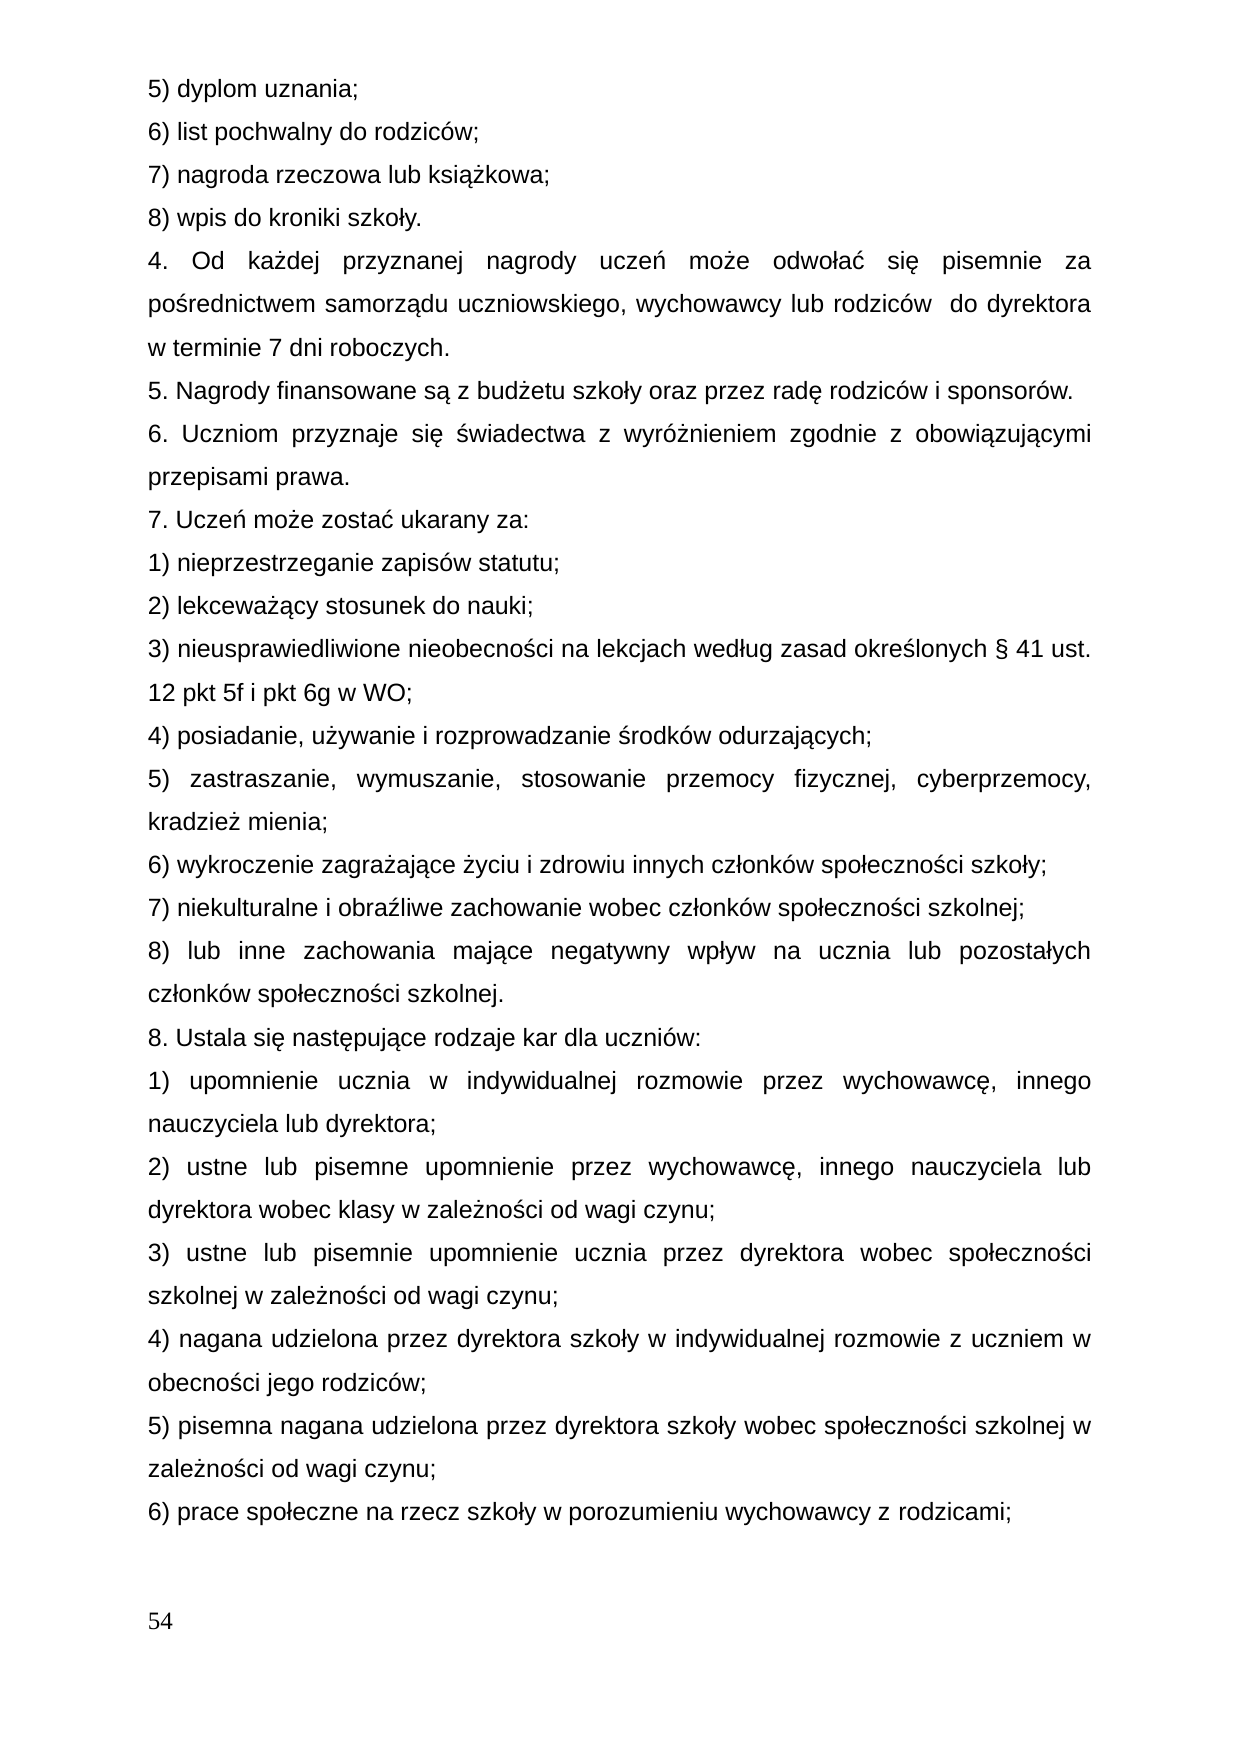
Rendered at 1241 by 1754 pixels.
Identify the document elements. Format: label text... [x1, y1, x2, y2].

text 7) niekulturalne i obraźliwe zachowanie wobec członków społeczności szkolnej; [148, 893, 1093, 922]
text 7. Uczeń może zostać ukarany za: [148, 505, 1093, 534]
text 3) nieusprawiedliwione nieobecności na lekcjach według zasad określonych § 41 ust. 12 pkt 5f i pkt 6g w WO; [148, 634, 1093, 706]
text 8. Ustala się następujące rodzaje kar dla uczniów: [148, 1022, 1093, 1051]
text 8) wpis do kroniki szkoły. [148, 203, 1093, 232]
text 4) posiadanie, używanie i rozprowadzanie środków odurzających; [148, 721, 1093, 749]
text 6) list pochwalny do rodziców; [148, 117, 1093, 146]
text 1) upomnienie ucznia w indywidualnej rozmowie przez wychowawcę, innego nauczyciela lub dyrektora; [148, 1066, 1093, 1137]
text 2) ustne lub pisemne upomnienie przez wychowawcę, innego nauczyciela lub dyrektora wobec klasy w zależności od wagi czynu; [148, 1152, 1093, 1224]
text 8) lub inne zachowania mające negatywny wpływ na ucznia lub pozostałych członków społeczności szkolnej. [148, 936, 1093, 1008]
text 6) wykroczenie zagrażające życiu i zdrowiu innych członków społeczności szkoły; [148, 850, 1093, 879]
text 6. Uczniom przyznaje się świadectwa z wyróżnieniem zgodnie z obowiązującymi przepisami prawa. [148, 419, 1093, 491]
text 4) nagana udzielona przez dyrektora szkoły w indywidualnej rozmowie z uczniem w obecności jego rodziców; [148, 1324, 1093, 1396]
text 5. Nagrody finansowane są z budżetu szkoły oraz przez radę rodziców i sponsorów. [148, 376, 1093, 404]
text 3) ustne lub pisemnie upomnienie ucznia przez dyrektora wobec społeczności szkolnej w zależności od wagi czynu; [148, 1238, 1093, 1310]
text 4. Od każdej przyznanej nagrody uczeń może odwołać się pisemnie za pośrednictwem samorządu uczniowskiego, wychowawcy lub rodziców do dyrektora w terminie 7 dni roboczych. [148, 246, 1093, 361]
text 6) prace społeczne na rzecz szkoły w porozumieniu wychowawcy z rodzicami; [148, 1497, 1093, 1526]
text 1) nieprzestrzeganie zapisów statutu; [148, 548, 1093, 577]
text 2) lekceważący stosunek do nauki; [148, 591, 1093, 620]
text 7) nagroda rzeczowa lub książkowa; [148, 160, 1093, 189]
text 5) zastraszanie, wymuszanie, stosowanie przemocy fizycznej, cyberprzemocy, kradzież mienia; [148, 764, 1093, 836]
text 5) dyplom uznania; [148, 74, 1093, 102]
text 5) pisemna nagana udzielona przez dyrektora szkoły wobec społeczności szkolnej w zależności od wagi czynu; [148, 1411, 1093, 1482]
